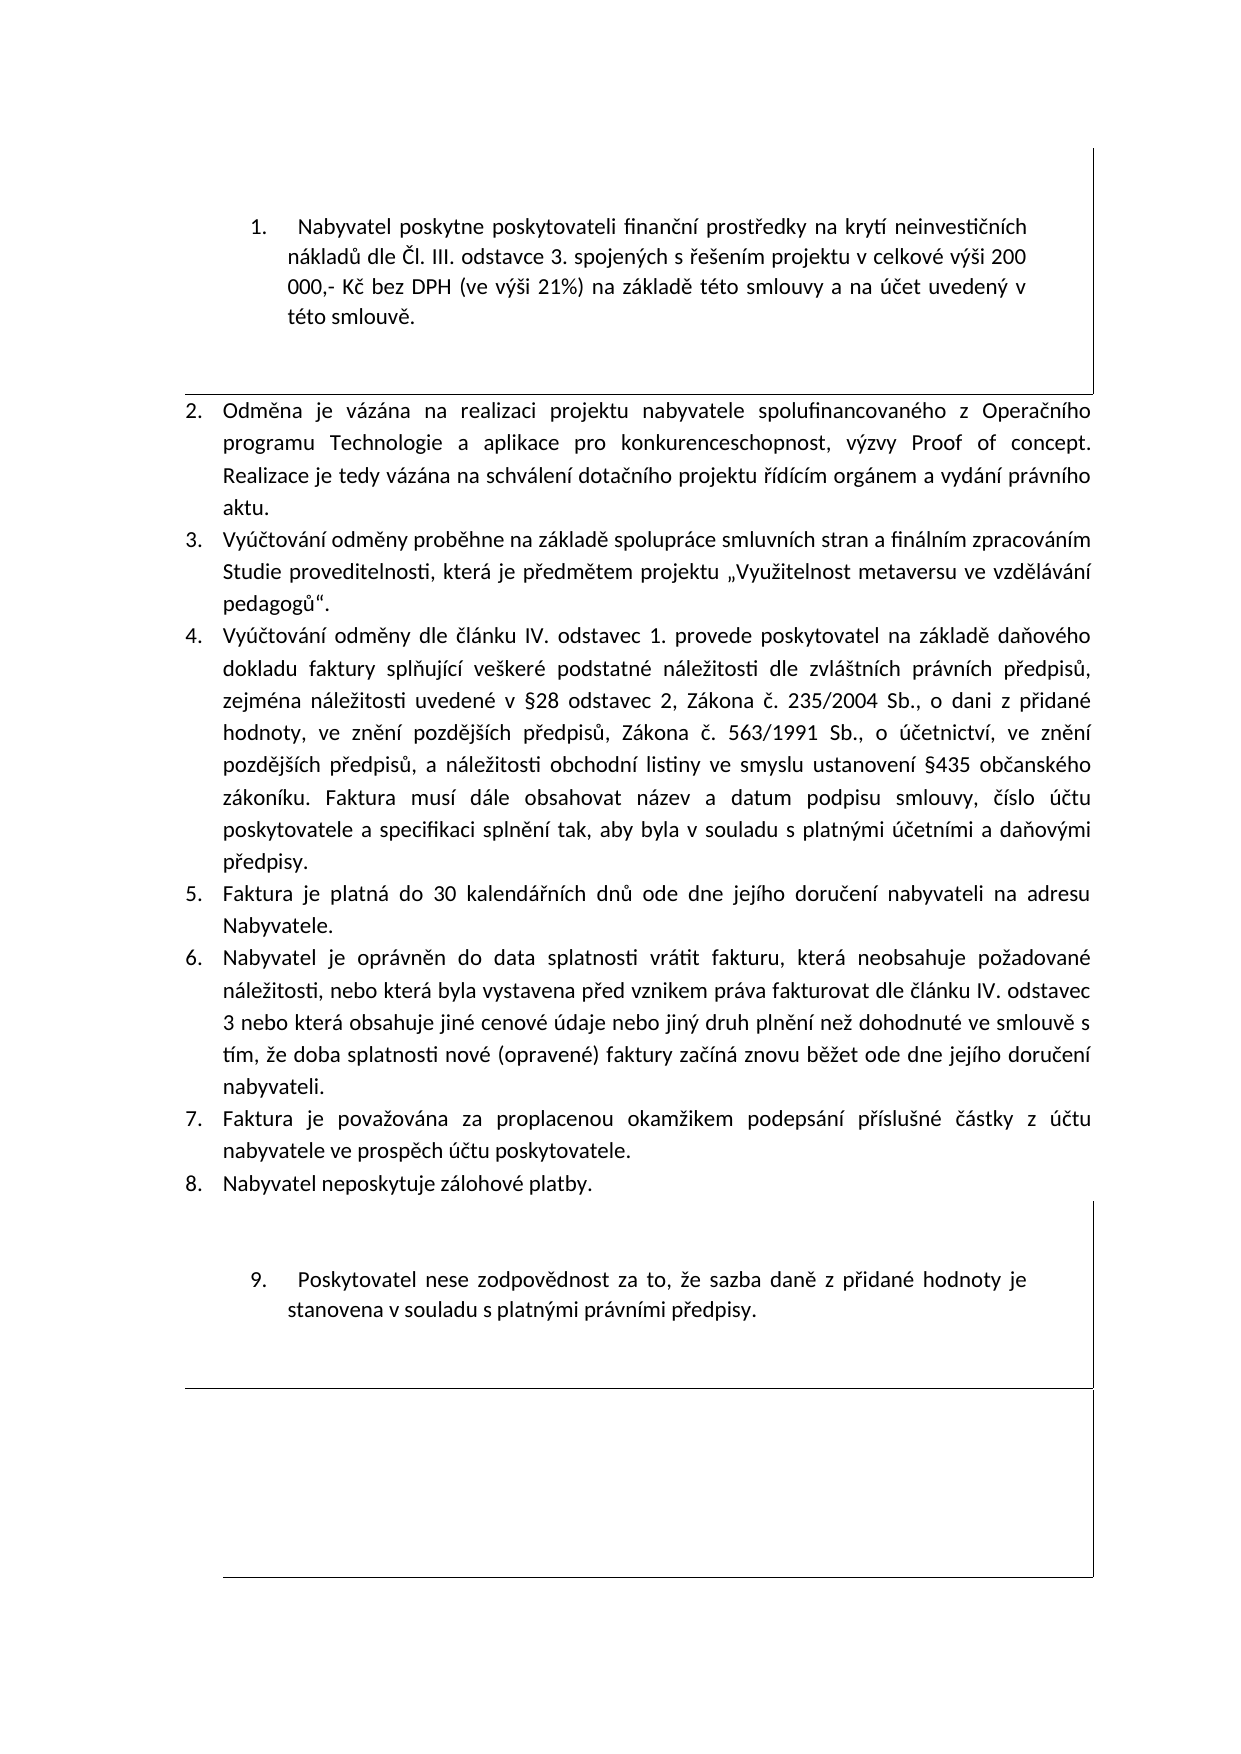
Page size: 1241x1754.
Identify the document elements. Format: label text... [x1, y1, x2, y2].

list Faktura je považována za proplacenou okamžikem podepsání příslušné částky z účtu nabyvatele ve prospěch účtu poskytovatele. [185, 1104, 1093, 1165]
list Poskytovatel nese zodpovědnost za to, že sazba daně z přidané hodnoty je stanovena v souladu s platnými právními předpisy. [185, 1201, 1093, 1388]
list Faktura je platná do 30 kalendářních dnů ode dne jejího doručení nabyvateli na adresu Nabyvatele. [185, 879, 1093, 939]
list Odměna je vázána na realizaci projektu nabyvatele spolufinancovaného z Operačního programu Technologie a aplikace pro konkurenceschopnost, výzvy Proof of concept. Realizace je tedy vázána na schválení dotačního projektu řídícím orgánem a vydání právního aktu. [185, 396, 1093, 521]
list Vyúčtování odměny proběhne na základě spolupráce smluvních stran a finálním zpracováním Studie proveditelnosti, která je předmětem projektu „Využitelnost metaversu ve vzdělávání pedagogů“. [185, 525, 1093, 617]
list Nabyvatel je oprávněn do data splatnosti vrátit fakturu, která neobsahuje požadované náležitosti, nebo která byla vystavena před vznikem práva fakturovat dle článku IV. odstavec 3 nebo která obsahuje jiné cenové údaje nebo jiný druh plnění než dohodnuté ve smlouvě s tím, že doba splatnosti nové (opravené) faktury začíná znovu běžet ode dne jejího doručení nabyvateli. [185, 943, 1093, 1100]
list Nabyvatel neposkytuje zálohové platby. [185, 1169, 1093, 1197]
list Nabyvatel poskytne poskytovateli finanční prostředky na krytí neinvestičních nákladů dle Čl. III. odstavce 3. spojených s řešením projektu v celkové výši 200 000,- Kč bez DPH (ve výši 21%) na základě této smlouvy a na účet uvedený v této smlouvě. [185, 148, 1093, 394]
list Vyúčtování odměny dle článku IV. odstavec 1. provede poskytovatel na základě daňového dokladu faktury splňující veškeré podstatné náležitosti dle zvláštních právních předpisů, zejména náležitosti uvedené v §28 odstavec 2, Zákona č. 235/2004 Sb., o dani z přidané hodnoty, ve znění pozdějších předpisů, Zákona č. 563/1991 Sb., o účetnictví, ve znění pozdějších předpisů, a náležitosti obchodní listiny ve smyslu ustanovení §435 občanského zákoníku. Faktura musí dále obsahovat název a datum podpisu smlouvy, číslo účtu poskytovatele a specifikaci splnění tak, aby byla v souladu s platnými účetními a daňovými předpisy. [185, 622, 1093, 875]
